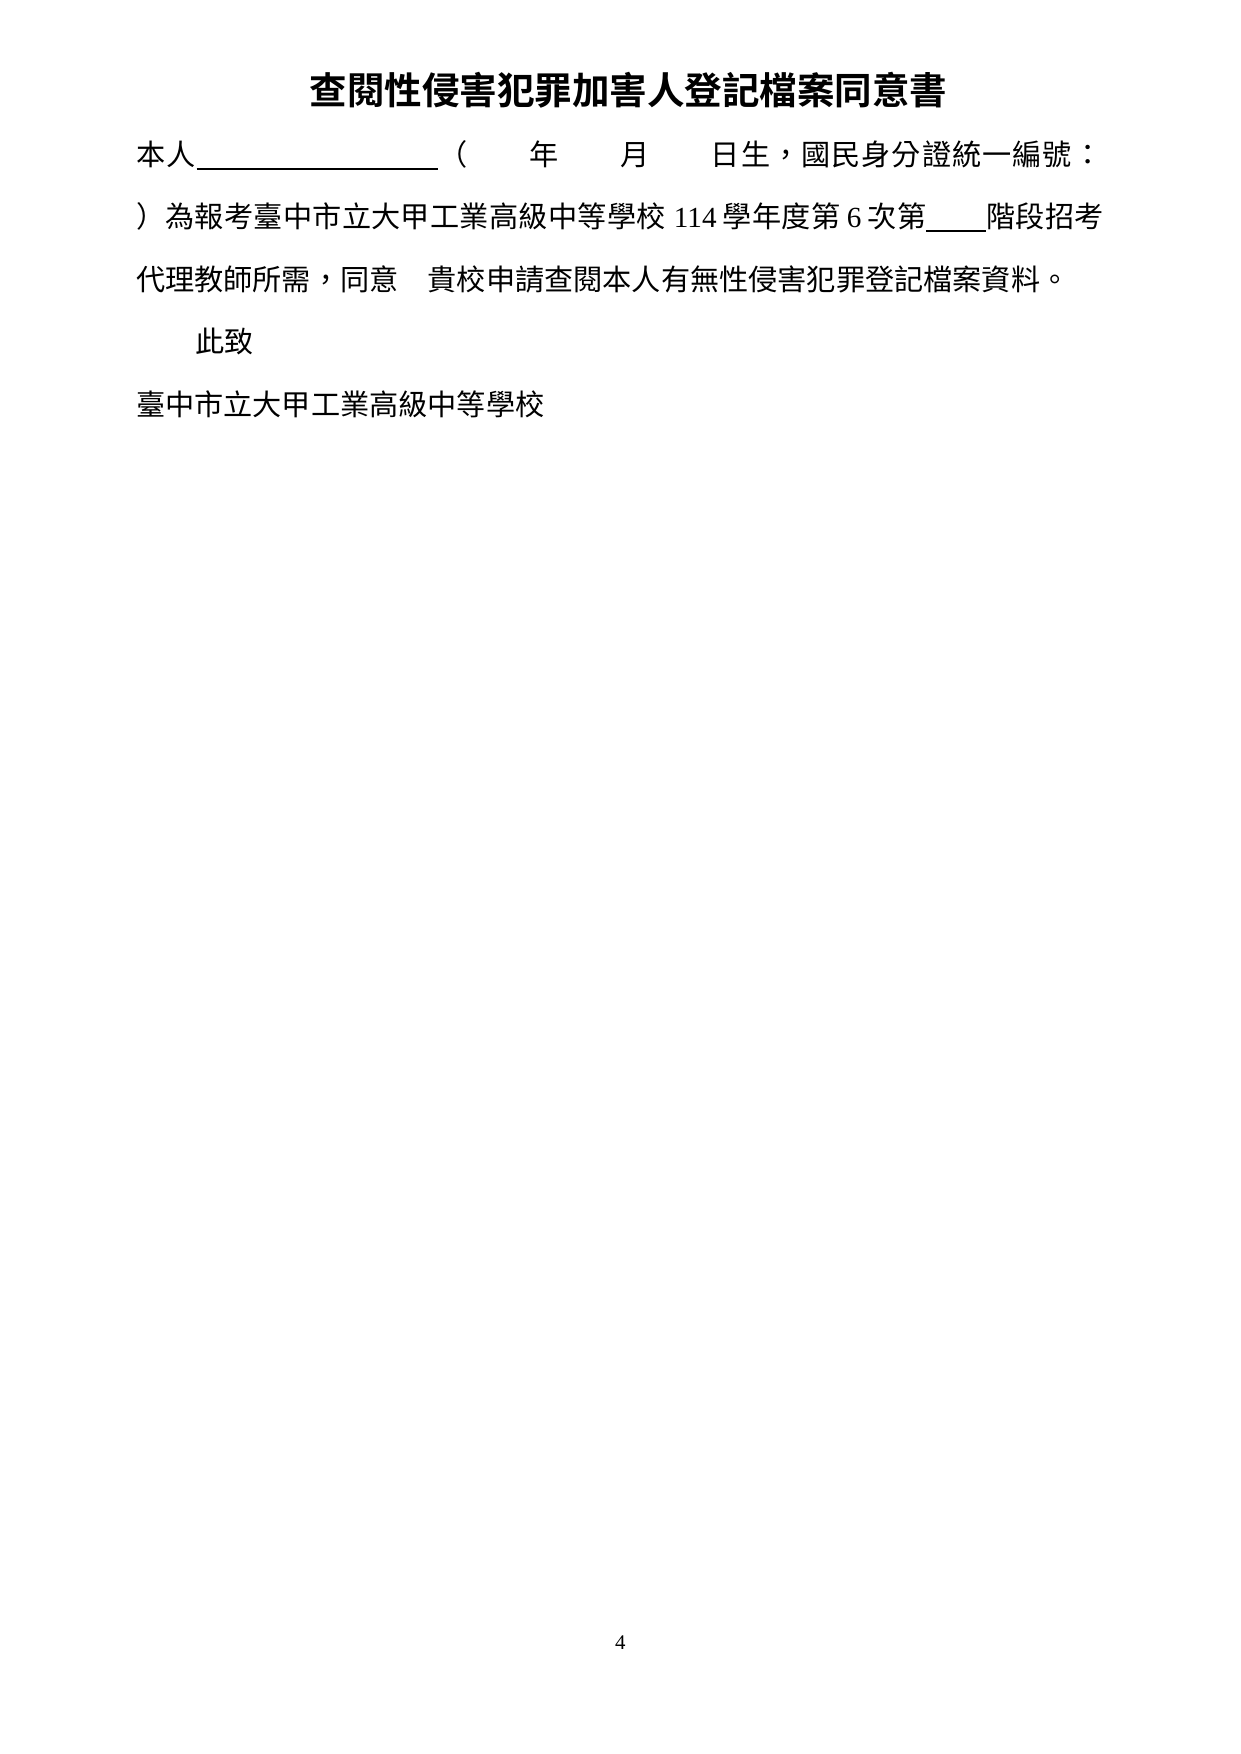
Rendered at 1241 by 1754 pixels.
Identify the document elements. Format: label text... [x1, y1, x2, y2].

text 查閱性侵害犯罪加害人登記檔案同意書 [136, 61, 1120, 115]
text 此致 [136, 303, 1104, 365]
text 臺中市立大甲工業高級中等學校 [136, 365, 1104, 428]
text 本人 （ 年 月 日生，國民身分證統一編號： ）為報考臺中市立大甲工業高級中等學校114學年度第6次第 階段招考代理教師所需，同意 貴校申請查閱本人有無性侵害犯罪登記檔案資料。 [136, 115, 1104, 303]
